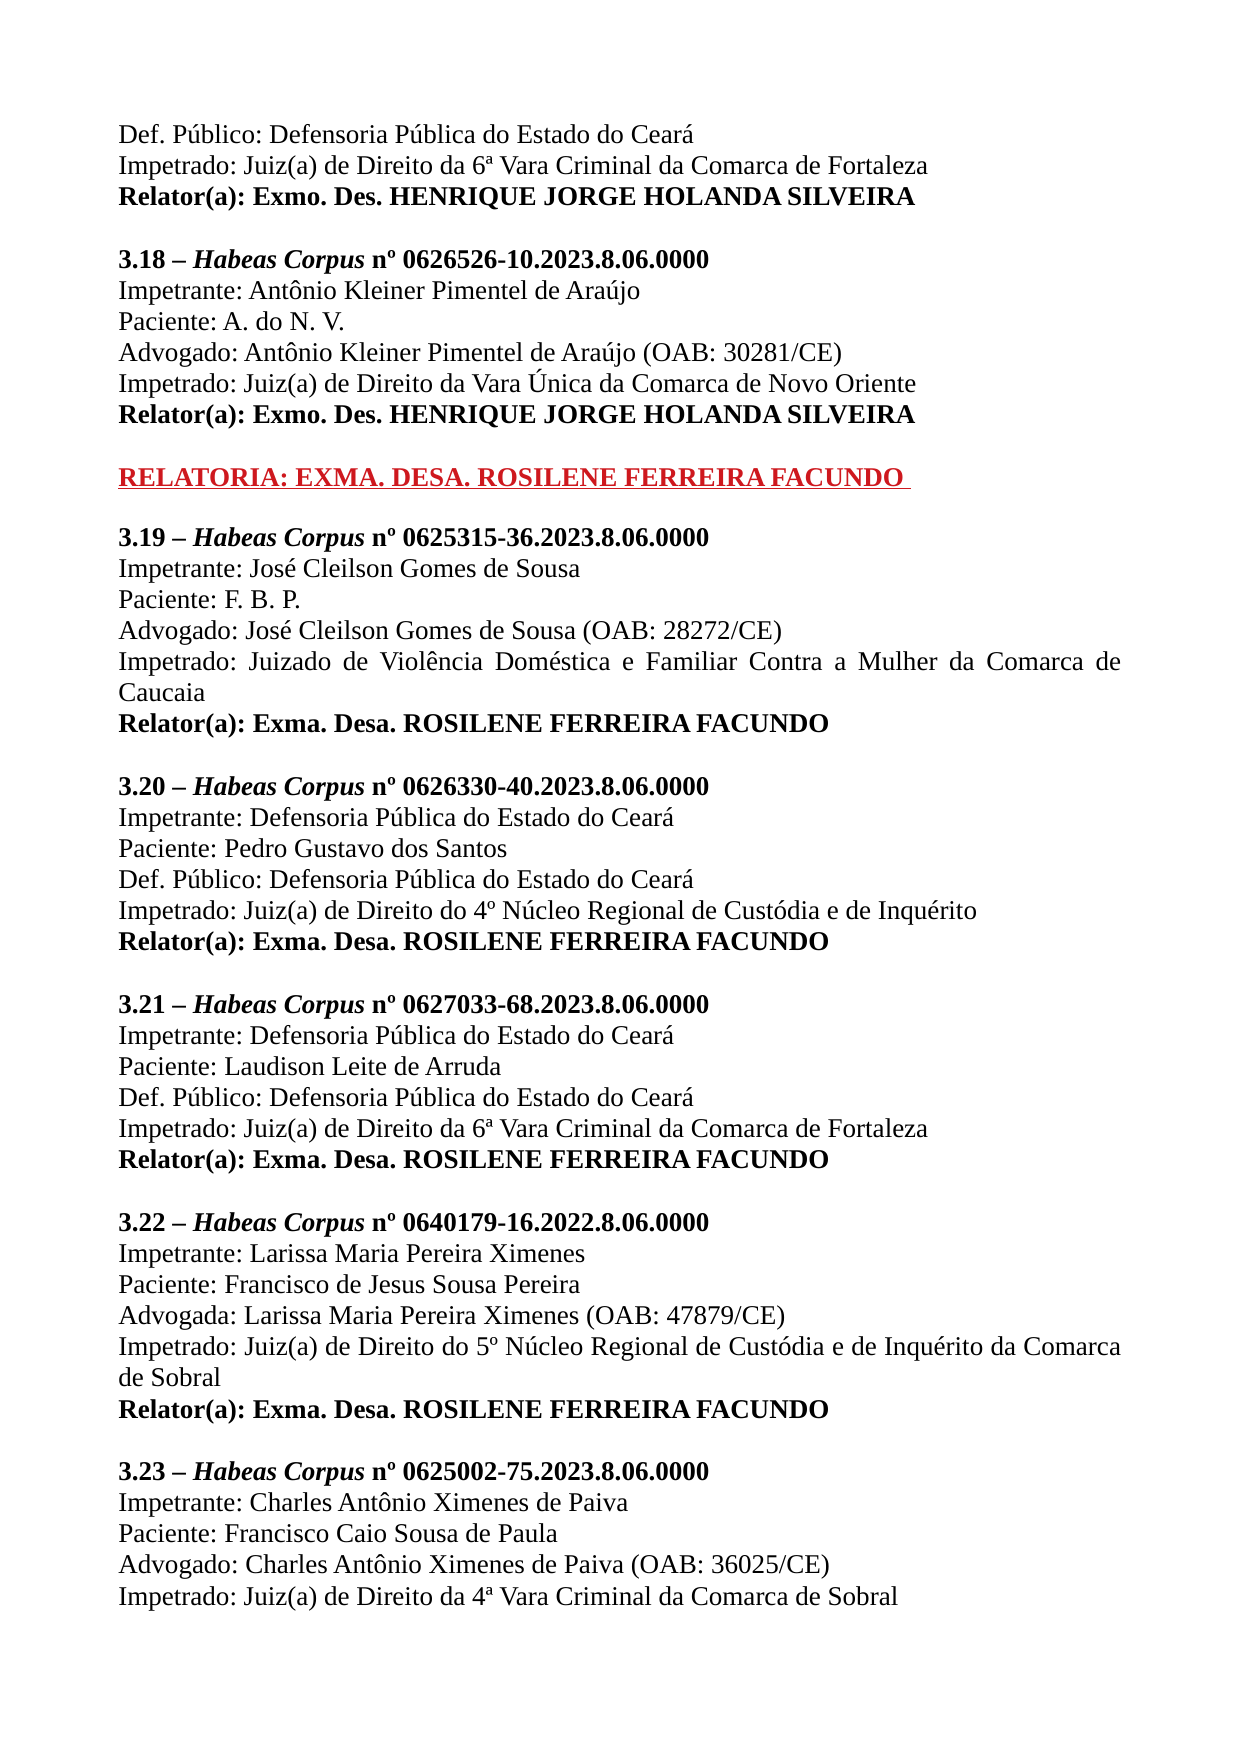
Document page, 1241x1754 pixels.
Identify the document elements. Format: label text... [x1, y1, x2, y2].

text Relator(a): Exma. Desa. ROSILENE FERREIRA FACUNDO [118, 1143, 1122, 1175]
text 3.21 – Habeas Corpus nº 0627033-68.2023.8.06.0000 [118, 988, 1122, 1019]
text Paciente: A. do N. V. [118, 305, 1122, 336]
text Advogado: José Cleilson Gomes de Sousa (OAB: 28272/CE) [118, 614, 1122, 645]
text Impetrante: Charles Antônio Ximenes de Paiva [118, 1486, 1122, 1517]
text Relator(a): Exmo. Des. HENRIQUE JORGE HOLANDA SILVEIRA [118, 398, 1122, 429]
text Advogado: Antônio Kleiner Pimentel de Araújo (OAB: 30281/CE) [118, 336, 1122, 367]
text 3.22 – Habeas Corpus nº 0640179-16.2022.8.06.0000 [118, 1206, 1122, 1237]
text 3.20 – Habeas Corpus nº 0626330-40.2023.8.06.0000 [118, 770, 1122, 801]
text Paciente: Francisco Caio Sousa de Paula [118, 1517, 1122, 1548]
text Impetrado: Juiz(a) de Direito da 6ª Vara Criminal da Comarca de Fortaleza [118, 1112, 1122, 1143]
text Impetrado: Juiz(a) de Direito da 6ª Vara Criminal da Comarca de Fortaleza [118, 149, 1122, 180]
text Paciente: F. B. P. [118, 583, 1122, 614]
text Impetrado: Juiz(a) de Direito da 4ª Vara Criminal da Comarca de Sobral [118, 1579, 1122, 1611]
text Relator(a): Exma. Desa. ROSILENE FERREIRA FACUNDO [118, 1393, 1122, 1424]
text Impetrado: Juizado de Violência Doméstica e Familiar Contra a Mulher da Comarca de Caucaia [118, 645, 1122, 707]
text Def. Público: Defensoria Pública do Estado do Ceará [118, 1081, 1122, 1112]
text Impetrante: Antônio Kleiner Pimentel de Araújo [118, 274, 1122, 305]
text Def. Público: Defensoria Pública do Estado do Ceará [118, 118, 1122, 149]
text Advogado: Charles Antônio Ximenes de Paiva (OAB: 36025/CE) [118, 1548, 1122, 1579]
text Impetrado: Juiz(a) de Direito do 5º Núcleo Regional de Custódia e de Inquérito da Comarca de Sobral [118, 1330, 1122, 1393]
text Impetrante: Larissa Maria Pereira Ximenes [118, 1237, 1122, 1268]
text Paciente: Laudison Leite de Arruda [118, 1050, 1122, 1081]
text Impetrante: Defensoria Pública do Estado do Ceará [118, 801, 1122, 832]
text Def. Público: Defensoria Pública do Estado do Ceará [118, 863, 1122, 894]
text Impetrante: Defensoria Pública do Estado do Ceará [118, 1019, 1122, 1050]
text 3.19 – Habeas Corpus nº 0625315-36.2023.8.06.0000 [118, 521, 1122, 552]
text 3.18 – Habeas Corpus nº 0626526-10.2023.8.06.0000 [118, 243, 1122, 274]
text Impetrado: Juiz(a) de Direito da Vara Única da Comarca de Novo Oriente [118, 367, 1122, 398]
text Relator(a): Exma. Desa. ROSILENE FERREIRA FACUNDO [118, 707, 1122, 739]
text Paciente: Pedro Gustavo dos Santos [118, 832, 1122, 863]
text Relator(a): Exmo. Des. HENRIQUE JORGE HOLANDA SILVEIRA [118, 180, 1122, 212]
text RELATORIA: EXMA. DESA. ROSILENE FERREIRA FACUNDO [118, 461, 1122, 492]
text 3.23 – Habeas Corpus nº 0625002-75.2023.8.06.0000 [118, 1455, 1122, 1486]
text Impetrado: Juiz(a) de Direito do 4º Núcleo Regional de Custódia e de Inquérito [118, 894, 1122, 926]
text Paciente: Francisco de Jesus Sousa Pereira [118, 1268, 1122, 1299]
text Impetrante: José Cleilson Gomes de Sousa [118, 552, 1122, 583]
text Relator(a): Exma. Desa. ROSILENE FERREIRA FACUNDO [118, 926, 1122, 957]
text Advogada: Larissa Maria Pereira Ximenes (OAB: 47879/CE) [118, 1299, 1122, 1330]
